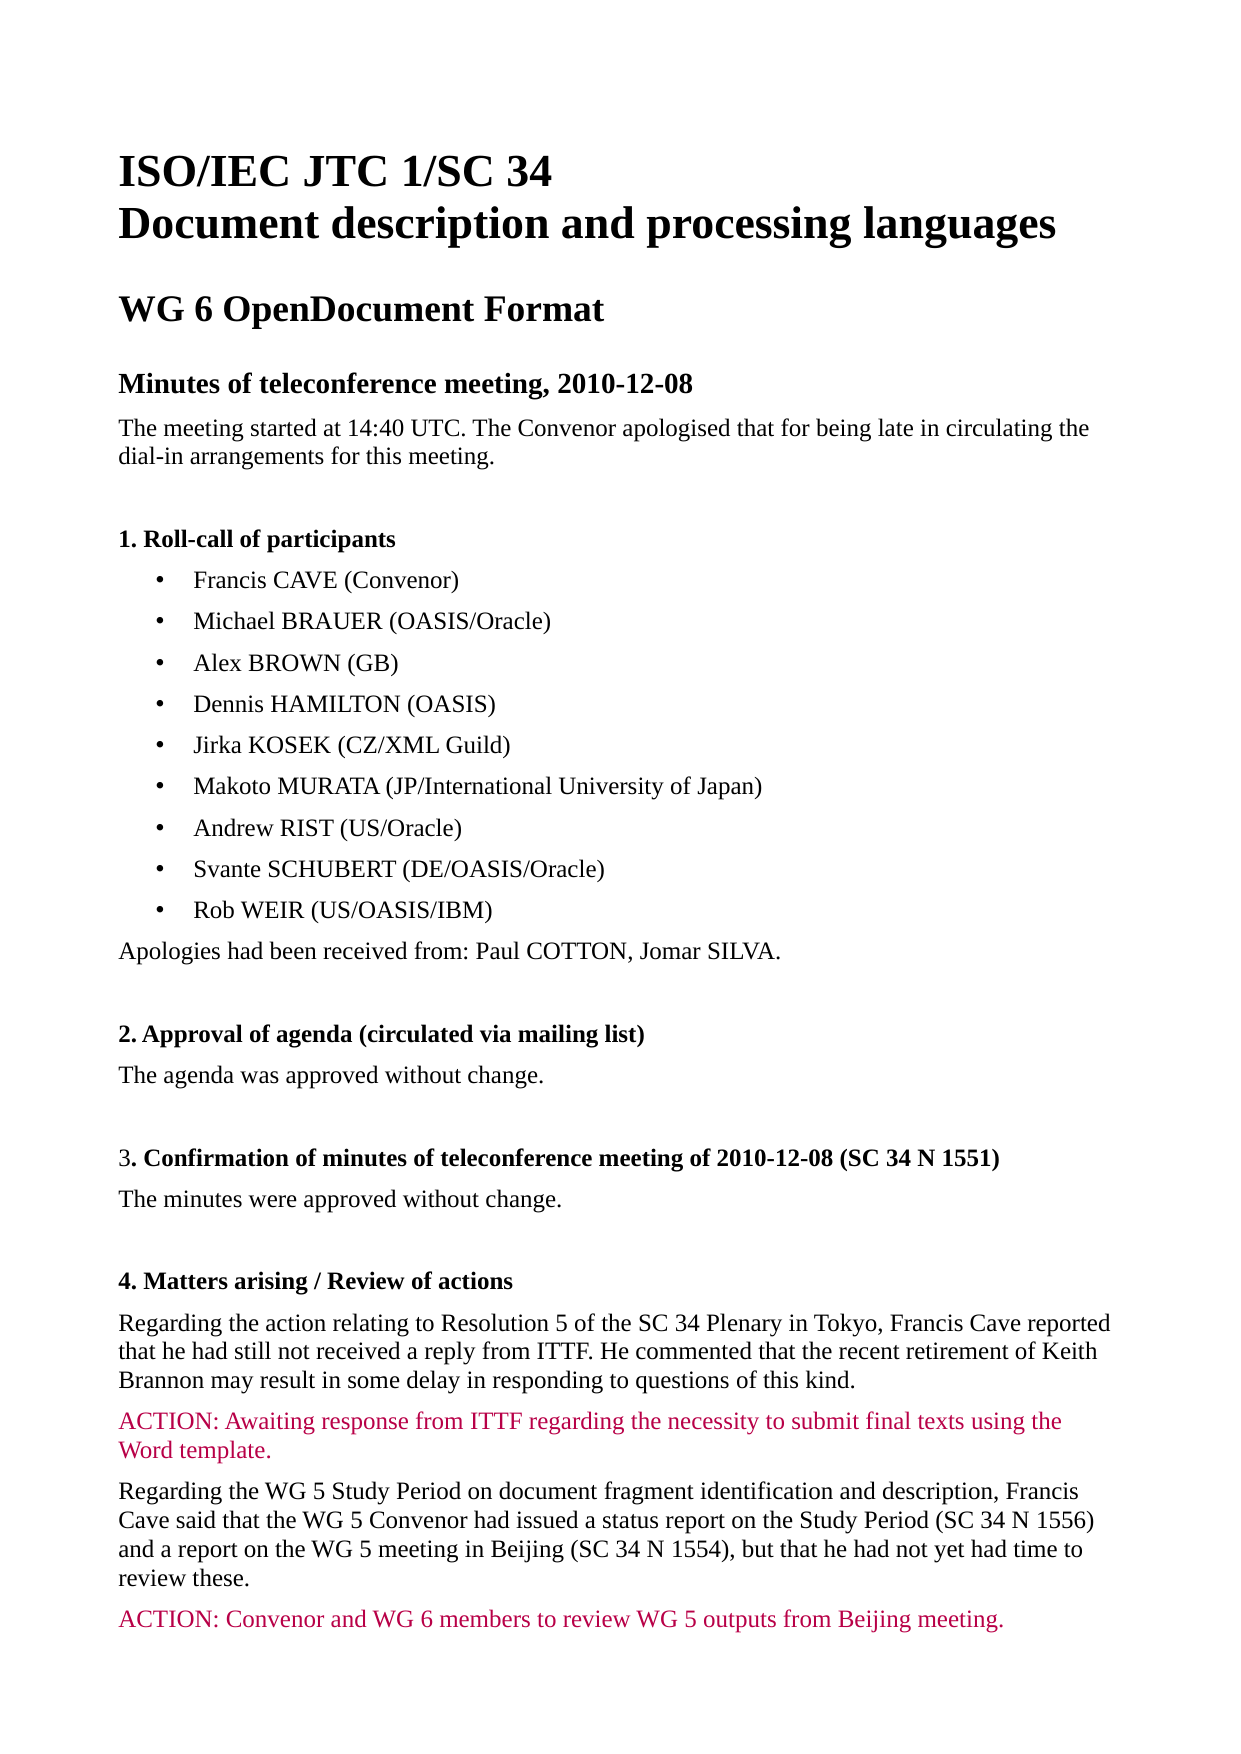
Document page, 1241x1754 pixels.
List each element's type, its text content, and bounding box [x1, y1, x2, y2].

subtitle Minutes of teleconference meeting, 2010-12-08 [118, 367, 1122, 400]
list Jirka KOSEK (CZ/XML Guild) [156, 730, 1122, 759]
list Rob WEIR (US/OASIS/IBM) [156, 895, 1122, 924]
text The meeting started at 14:40 UTC. The Convenor apologised that for being late in circulating the dial-in arrangements for this meeting. [118, 413, 1122, 470]
text ACTION: Awaiting response from ITTF regarding the necessity to submit final texts using the Word template. [118, 1406, 1122, 1464]
text The minutes were approved without change. [118, 1184, 1122, 1213]
text ACTION: Convenor and WG 6 members to review WG 5 outputs from Beijing meeting. [118, 1604, 1122, 1633]
subtitle ISO/IEC JTC 1/SC 34 Document description and processing languages [118, 143, 1122, 248]
list Makoto MURATA (JP/International University of Japan) [156, 771, 1122, 800]
text 4. Matters arising / Review of actions [118, 1266, 1122, 1295]
text The agenda was approved without change. [118, 1060, 1122, 1089]
list Alex BROWN (GB) [156, 648, 1122, 676]
list Svante SCHUBERT (DE/OASIS/Oracle) [156, 854, 1122, 883]
list Andrew RIST (US/Oracle) [156, 813, 1122, 841]
text Regarding the WG 5 Study Period on document fragment identification and description, Francis Cave said that the WG 5 Convenor had issued a status report on the Study Period (SC 34 N 1556) and a report on the WG 5 meeting in Beijing (SC 34 N 1554), but that he had not yet had time to review these. [118, 1476, 1122, 1591]
list Dennis HAMILTON (OASIS) [156, 689, 1122, 718]
text 3. Confirmation of minutes of teleconference meeting of 2010-12-08 (SC 34 N 1551) [118, 1143, 1122, 1171]
text Regarding the action relating to Resolution 5 of the SC 34 Plenary in Tokyo, Francis Cave reported that he had still not received a reply from ITTF. He commented that the recent retirement of Keith Brannon may result in some delay in responding to questions of this kind. [118, 1308, 1122, 1394]
subtitle WG 6 OpenDocument Format [118, 286, 1122, 329]
list Francis CAVE (Convenor) [156, 565, 1122, 594]
text 2. Approval of agenda (circulated via mailing list) [118, 1019, 1122, 1048]
text 1. Roll-call of participants [118, 524, 1122, 553]
list Michael BRAUER (OASIS/Oracle) [156, 606, 1122, 635]
text Apologies had been received from: Paul COTTON, Jomar SILVA. [118, 936, 1122, 965]
